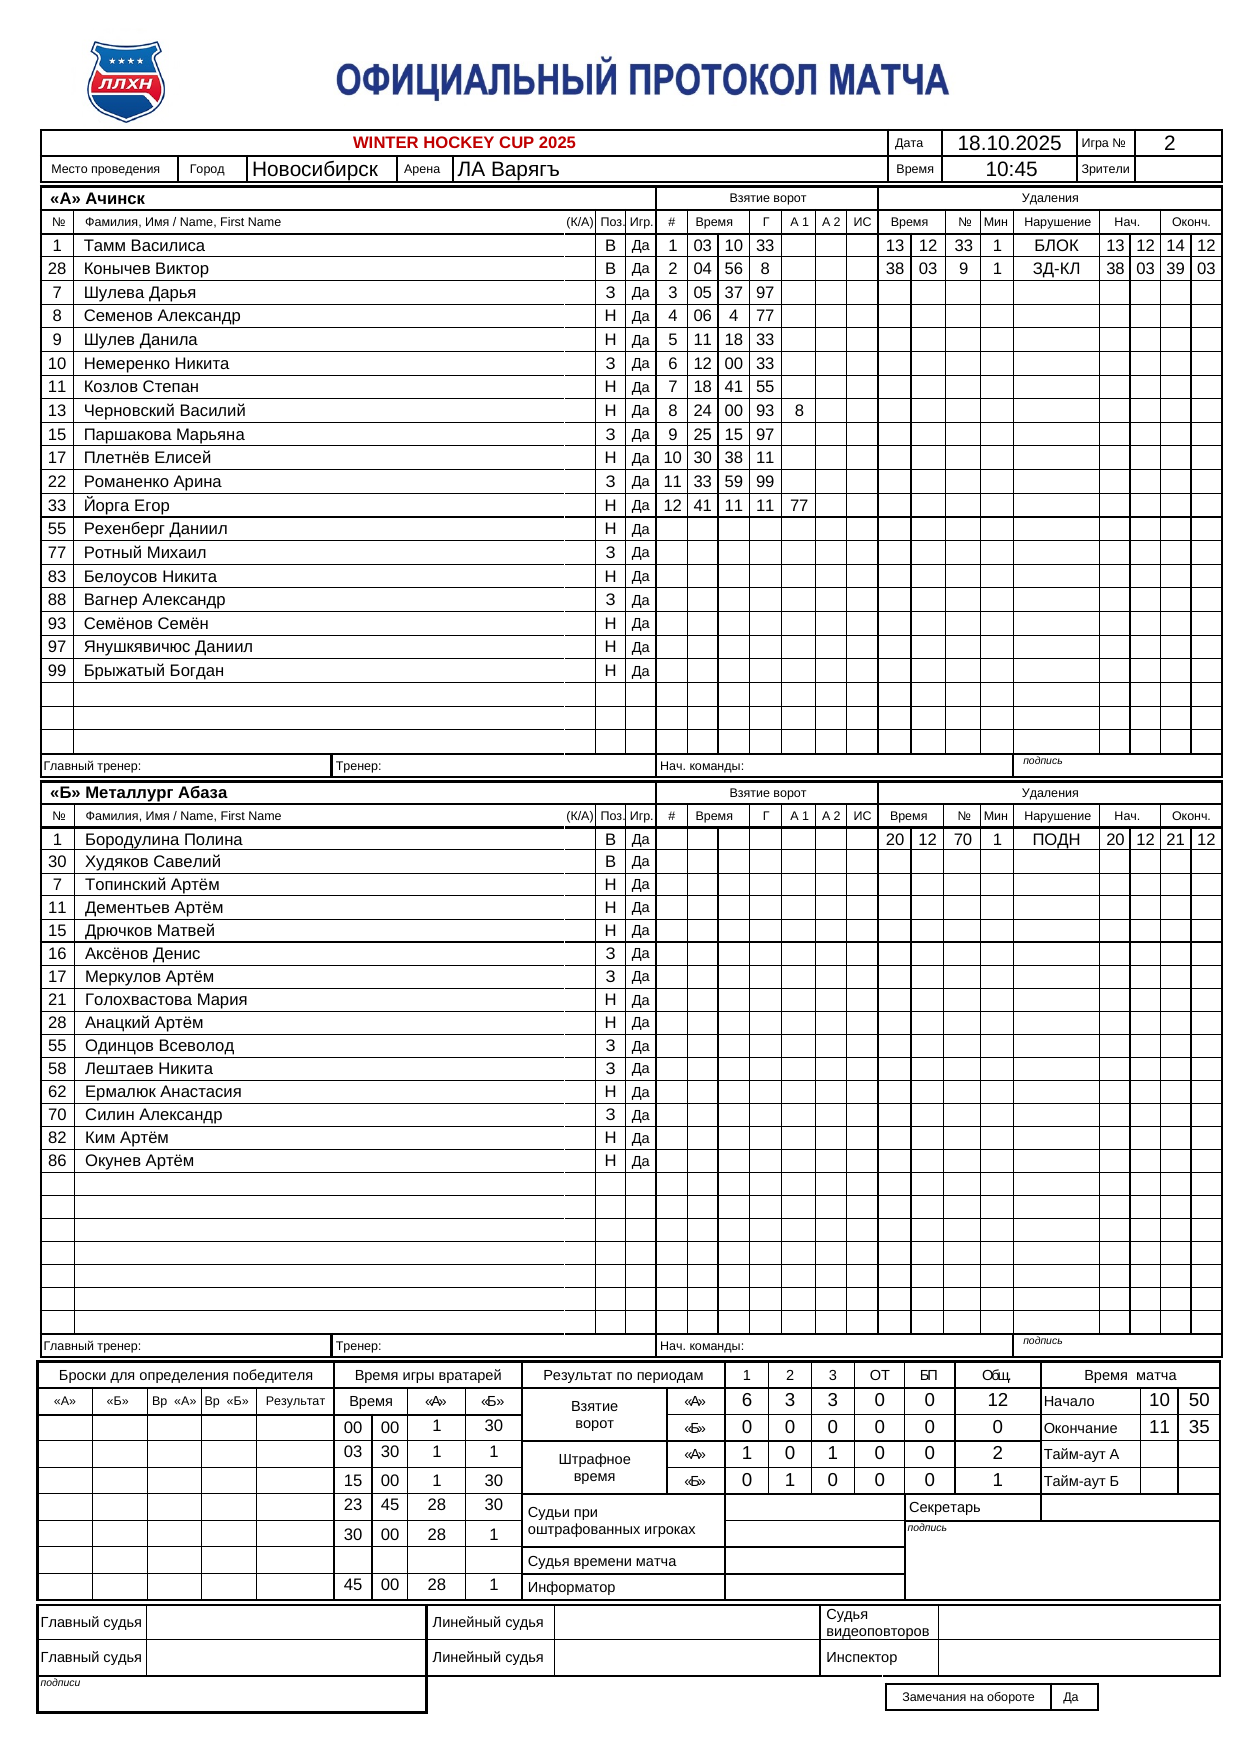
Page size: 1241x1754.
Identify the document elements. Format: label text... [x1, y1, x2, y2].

table_cell [912, 1288, 943, 1310]
table_cell Мин [981, 211, 1013, 233]
table_cell [1192, 494, 1221, 516]
table_cell 6 [657, 352, 687, 374]
table_cell 0 [726, 1415, 768, 1440]
table_cell 33 [750, 352, 781, 374]
table_cell [75, 1242, 564, 1264]
table_cell «Б» [93, 1389, 147, 1413]
table_cell [879, 1104, 910, 1126]
table_cell Тайм-аут Б [1042, 1468, 1140, 1493]
table_cell [93, 1441, 147, 1467]
table_cell [202, 1521, 256, 1546]
table_cell [39, 1416, 92, 1440]
table_cell [1161, 1150, 1190, 1172]
table_cell [1192, 470, 1221, 493]
table_cell [946, 683, 980, 706]
table_cell [946, 305, 980, 327]
table_cell [1100, 352, 1129, 374]
table_cell [816, 1265, 846, 1287]
table_cell [944, 1288, 980, 1310]
table_cell [944, 1311, 980, 1333]
table_cell [1100, 1058, 1129, 1079]
table_cell [1131, 376, 1160, 398]
table_cell (К/А) [565, 211, 595, 233]
table_cell З [596, 1035, 625, 1057]
table_cell [847, 518, 877, 540]
table_cell [626, 1196, 655, 1218]
table_cell А 2 [816, 211, 846, 233]
table_cell [879, 328, 910, 351]
table_cell [782, 376, 815, 398]
table_cell [816, 1219, 846, 1241]
table_cell [1192, 1104, 1221, 1126]
table_cell [1192, 636, 1221, 658]
table_cell [782, 989, 815, 1011]
table_cell [1014, 352, 1099, 374]
table_cell [912, 399, 945, 422]
table_cell [782, 1058, 815, 1079]
table_cell Главный судья [39, 1640, 146, 1675]
table_cell [1131, 1081, 1160, 1103]
table_cell [750, 1265, 781, 1287]
table_cell [565, 943, 595, 964]
table_cell 44 [335, 1547, 371, 1573]
table_cell Н [596, 1081, 625, 1103]
table_cell [657, 541, 687, 564]
table_cell [719, 730, 749, 753]
table_cell [879, 683, 910, 706]
table_cell Тренер: [333, 1335, 655, 1356]
table_cell 3 [812, 1389, 854, 1413]
table_cell [879, 1242, 910, 1264]
table_cell [75, 1288, 564, 1310]
table_cell # [657, 211, 687, 233]
table_cell [565, 1127, 595, 1149]
table_cell [782, 1196, 815, 1218]
table_cell [946, 612, 980, 634]
table_cell [816, 707, 846, 729]
table_cell [75, 1173, 564, 1195]
table_cell [944, 1265, 980, 1287]
table_cell [1100, 518, 1129, 540]
table_cell [1179, 1441, 1219, 1467]
table_cell 22 [42, 470, 73, 493]
table_cell [912, 470, 945, 493]
table_cell 59 [719, 470, 749, 493]
table_header Да [1052, 1685, 1097, 1709]
table_cell 1 [769, 1468, 811, 1493]
table_cell [816, 541, 846, 564]
table_cell [782, 446, 815, 469]
table_cell [688, 1012, 717, 1033]
table_cell [816, 896, 846, 918]
table_cell Поз. [596, 805, 625, 826]
table_cell [981, 1035, 1013, 1057]
table_cell [816, 636, 846, 658]
table_cell [782, 1288, 815, 1310]
table_cell [1192, 518, 1221, 540]
table_cell 0 [812, 1468, 854, 1493]
table_cell 11 [719, 494, 749, 516]
table_cell Судья видеоповторов [821, 1606, 938, 1639]
table_cell 23 [335, 1494, 371, 1520]
table_cell [981, 494, 1013, 516]
table_cell [912, 305, 945, 327]
table_cell [1014, 376, 1099, 398]
table_cell [782, 1242, 815, 1264]
table_cell [847, 328, 877, 351]
table_cell [565, 1035, 595, 1057]
table_cell [879, 966, 910, 987]
table_cell [782, 588, 815, 611]
table_cell [565, 1196, 595, 1218]
table_cell [782, 1127, 815, 1149]
table_cell [750, 874, 781, 895]
table_cell # [657, 805, 687, 826]
table_cell [750, 1150, 781, 1172]
table_cell 0 [905, 1442, 954, 1467]
table_cell [1100, 1265, 1129, 1287]
table_cell [879, 896, 910, 918]
table_cell [750, 683, 781, 706]
table_cell [816, 874, 846, 895]
table_cell Аксёнов Денис [75, 943, 564, 964]
table_cell З [596, 1104, 625, 1126]
table_cell Анацкий Артём [75, 1012, 564, 1033]
table_cell [750, 659, 781, 682]
table_cell [719, 1288, 749, 1310]
table_cell «Б » [466, 1389, 521, 1413]
table_cell Да [626, 1012, 655, 1033]
table_cell 93 [750, 399, 781, 422]
table_cell «А» [39, 1389, 92, 1413]
table_cell [1161, 446, 1190, 469]
table_cell [816, 1012, 846, 1033]
table_cell 15 [719, 423, 749, 445]
table_cell [816, 1035, 846, 1057]
table_cell [657, 1265, 687, 1287]
table_cell [981, 518, 1013, 540]
table_cell 17 [42, 966, 74, 987]
table_cell 04 [688, 257, 717, 280]
table_cell [782, 352, 815, 374]
table_cell [750, 1127, 781, 1149]
table_cell [1131, 565, 1160, 587]
table_cell [565, 850, 595, 872]
table_cell [1014, 470, 1099, 493]
table_cell [719, 636, 749, 658]
table_cell 7 [657, 376, 687, 398]
table_cell 13 [1100, 235, 1129, 256]
table_cell [847, 896, 877, 918]
table_cell [148, 1521, 201, 1546]
table_cell [1192, 1012, 1221, 1033]
table_cell [879, 470, 910, 493]
table_cell [981, 1150, 1013, 1172]
table_cell 56 [719, 257, 749, 280]
table_cell Меркулов Артём [75, 966, 564, 987]
table_cell [1100, 1104, 1129, 1126]
table_cell [565, 494, 595, 516]
table_cell [42, 730, 73, 753]
table_header 3 [812, 1363, 854, 1387]
table_cell [981, 281, 1013, 303]
table_cell 3 [769, 1389, 811, 1413]
table_cell [816, 683, 846, 706]
table_cell [1014, 730, 1099, 753]
table_cell [719, 565, 749, 587]
table_cell [688, 612, 717, 634]
table_cell [42, 1265, 74, 1287]
table_cell [1131, 1058, 1160, 1079]
table_cell [816, 470, 846, 493]
table_cell [912, 850, 943, 872]
table_cell [1192, 1081, 1221, 1103]
table_cell 45 [335, 1574, 371, 1599]
table_cell [719, 1196, 749, 1218]
table_cell [688, 636, 717, 658]
table_cell [565, 446, 595, 469]
table_cell [719, 1242, 749, 1264]
table_cell Худяков Савелий [75, 850, 564, 872]
table_cell [257, 1574, 333, 1599]
table_cell [1141, 1441, 1177, 1467]
table_cell [847, 376, 877, 398]
table_cell [657, 565, 687, 587]
table_cell 10 [42, 352, 73, 374]
table_cell 00 [335, 1416, 371, 1440]
table_cell [847, 235, 877, 256]
table_cell [565, 1104, 595, 1126]
table_cell 0 [726, 1468, 768, 1493]
table_cell [816, 1081, 846, 1103]
table_cell [565, 1012, 595, 1033]
table_cell [1131, 1288, 1160, 1310]
table_cell [1192, 683, 1221, 706]
table_cell [847, 989, 877, 1011]
table_cell Игр. [626, 805, 655, 826]
table_cell [688, 1173, 717, 1195]
table_cell [981, 920, 1013, 941]
table_cell [565, 707, 595, 729]
table_cell [565, 1058, 595, 1079]
table_cell [1014, 989, 1099, 1011]
table_cell (К/А) [565, 805, 595, 826]
table_cell 03 [912, 257, 945, 280]
table_cell [719, 896, 749, 918]
table_cell [912, 1196, 943, 1218]
table_cell [816, 1058, 846, 1079]
table_cell [944, 1150, 980, 1172]
table_cell [912, 446, 945, 469]
table_cell Игр. [626, 211, 655, 233]
table_cell [688, 1242, 717, 1264]
table_cell [1192, 966, 1221, 987]
table_cell Йорга Егор [74, 494, 564, 516]
table_cell Ермалюк Анастасия [75, 1081, 564, 1103]
table_cell [657, 1242, 687, 1264]
table_cell [1161, 281, 1190, 303]
table_cell 0 [905, 1389, 954, 1413]
table_cell [750, 612, 781, 634]
table_cell [1161, 541, 1190, 564]
table_cell [719, 966, 749, 987]
table_cell А 2 [816, 805, 846, 826]
table_cell [565, 1311, 595, 1333]
table_cell [1192, 446, 1221, 469]
table_cell [912, 1035, 943, 1057]
table_header Общ. [956, 1363, 1040, 1387]
table_cell [1100, 1173, 1129, 1195]
table_cell 15 [335, 1468, 371, 1493]
table_cell [782, 1104, 815, 1126]
table_cell [1100, 1081, 1129, 1103]
table_cell 12 [1192, 235, 1221, 256]
table_header Взятие ворот [657, 188, 877, 209]
table_cell [750, 518, 781, 540]
table_cell [1192, 352, 1221, 374]
table_cell [1014, 328, 1099, 351]
table_cell [816, 1242, 846, 1264]
table_cell [1131, 1311, 1160, 1333]
table_cell [847, 874, 877, 895]
table_cell [39, 1468, 92, 1493]
table_cell 58 [42, 1058, 74, 1079]
table_cell [1161, 1127, 1190, 1149]
table_cell [1192, 707, 1221, 729]
table_cell [1161, 1288, 1190, 1310]
table_cell 1 [657, 235, 687, 256]
table_cell [912, 1173, 943, 1195]
table_cell Н [596, 376, 625, 398]
table_cell [1161, 328, 1190, 351]
table_cell [688, 896, 717, 918]
table_cell [981, 1311, 1013, 1333]
table_cell [946, 446, 980, 469]
table_cell [1100, 1288, 1129, 1310]
table_cell [1161, 943, 1190, 964]
table_cell [39, 1521, 92, 1546]
table_cell З [596, 470, 625, 493]
table_cell [39, 1547, 92, 1573]
table_cell Да [626, 1150, 655, 1172]
table_cell [847, 1127, 877, 1149]
table_cell [847, 659, 877, 682]
table_cell З [596, 541, 625, 564]
table_cell 55 [42, 1035, 74, 1057]
table_cell [719, 829, 749, 849]
table_cell [1014, 1196, 1099, 1218]
table_cell [782, 707, 815, 729]
table_cell [981, 1196, 1013, 1218]
table_cell [782, 565, 815, 587]
table_cell [1131, 281, 1160, 303]
table_cell Взятие ворот [523, 1389, 666, 1440]
table_cell [657, 1288, 687, 1310]
table_cell З [596, 1058, 625, 1079]
table_cell [912, 328, 945, 351]
table_cell [946, 376, 980, 398]
table_cell [148, 1494, 201, 1520]
table_cell [657, 707, 687, 729]
table_cell [1014, 659, 1099, 682]
table_cell [847, 1081, 877, 1103]
table_cell [847, 850, 877, 872]
table_cell [93, 1416, 147, 1440]
table_cell 38 [879, 257, 910, 280]
table_cell [1100, 636, 1129, 658]
table_cell [879, 446, 910, 469]
table_cell Н [596, 399, 625, 422]
table_cell [93, 1468, 147, 1493]
table_cell Н [596, 1012, 625, 1033]
table_cell Да [626, 943, 655, 964]
table_cell 30 [373, 1441, 407, 1467]
table_cell [912, 376, 945, 398]
table_cell [1161, 588, 1190, 611]
table_cell [782, 541, 815, 564]
table_cell [1014, 1219, 1099, 1241]
table_cell [782, 1173, 815, 1195]
table_cell [657, 943, 687, 964]
table_cell Силин Александр [75, 1104, 564, 1126]
table_cell Немеренко Никита [74, 352, 564, 374]
table_cell [912, 707, 945, 729]
table_cell 0 [855, 1389, 904, 1413]
table_cell [816, 1104, 846, 1126]
table_cell [847, 470, 877, 493]
table_cell [981, 943, 1013, 964]
table_cell 11 [750, 446, 781, 469]
table_cell [879, 989, 910, 1011]
table_cell 00 [373, 1416, 407, 1440]
table_cell [946, 470, 980, 493]
table_cell [847, 494, 877, 516]
table_cell [75, 1196, 564, 1218]
table_cell [1161, 730, 1190, 753]
table_cell [981, 1104, 1013, 1126]
table_cell В [596, 829, 625, 849]
table_cell [657, 1127, 687, 1149]
table_cell [1100, 730, 1129, 753]
table_cell [750, 943, 781, 964]
table_cell [912, 281, 945, 303]
table_cell [879, 541, 910, 564]
table_cell Н [596, 328, 625, 351]
table_cell Да [626, 989, 655, 1011]
table_cell [1161, 1173, 1190, 1195]
table_cell [1131, 494, 1160, 516]
table_cell [847, 588, 877, 611]
table_cell БЛОК [1014, 235, 1099, 256]
table_cell Да [626, 588, 655, 611]
table_cell [719, 518, 749, 540]
table_cell [981, 446, 1013, 469]
table_cell 1 [466, 1547, 521, 1573]
table_cell [1192, 659, 1221, 682]
table_cell [981, 707, 1013, 729]
table_cell [565, 874, 595, 895]
table_cell З [596, 281, 625, 303]
table_cell Оконч. [1161, 805, 1221, 826]
table_cell 00 [373, 1468, 407, 1493]
table_cell А 1 [782, 805, 815, 826]
table_cell [1014, 1173, 1099, 1195]
table_cell Н [596, 1127, 625, 1149]
table_cell [1131, 399, 1160, 422]
table_cell [1100, 423, 1129, 445]
table_cell [816, 659, 846, 682]
table_cell Нач. команды: [657, 755, 1012, 776]
table_cell [257, 1547, 333, 1573]
table_cell [1014, 1081, 1099, 1103]
table_cell [944, 943, 980, 964]
table_cell № [42, 211, 73, 233]
table_header Время игры вратарей [335, 1363, 521, 1387]
table_cell [782, 966, 815, 987]
table_cell [816, 1288, 846, 1310]
table_cell Результат [257, 1389, 333, 1413]
table_cell [726, 1495, 904, 1520]
table_cell подпись [906, 1522, 1219, 1599]
table_cell [782, 305, 815, 327]
table_cell [202, 1494, 256, 1520]
table_cell [879, 707, 910, 729]
table_cell [879, 1265, 910, 1287]
table_cell Оконч. [1161, 211, 1221, 233]
table_cell [1100, 588, 1129, 611]
table_cell [565, 470, 595, 493]
table_cell [782, 1035, 815, 1057]
table_cell [782, 423, 815, 445]
table_cell [657, 1150, 687, 1172]
table_cell [1014, 305, 1099, 327]
table_cell Линейный судья [428, 1606, 554, 1639]
table_cell 13 [42, 399, 73, 422]
table_cell 7 [42, 281, 73, 303]
table_cell 18 [688, 376, 717, 398]
table_cell подписи [39, 1677, 425, 1711]
table_cell [912, 541, 945, 564]
table_cell [719, 1150, 749, 1172]
table_cell [688, 1104, 717, 1126]
table_cell 30 [466, 1468, 521, 1493]
table_cell [750, 829, 781, 849]
table_cell [202, 1416, 256, 1440]
table_cell [816, 1173, 846, 1195]
table_cell [1131, 730, 1160, 753]
table_cell [879, 874, 910, 895]
table_cell [944, 1081, 980, 1103]
table_cell [816, 376, 846, 398]
table_cell Н [596, 494, 625, 516]
table_cell [981, 730, 1013, 753]
table_cell Да [626, 328, 655, 351]
table_cell [1161, 1196, 1190, 1218]
table_cell [816, 829, 846, 849]
table_cell [1131, 352, 1160, 374]
table_cell [1192, 1311, 1221, 1333]
table_cell [1192, 730, 1221, 753]
table_cell 55 [42, 518, 73, 540]
table_cell [944, 874, 980, 895]
table_cell Да [626, 829, 655, 849]
table_cell [1014, 1242, 1099, 1264]
table_cell [981, 1265, 1013, 1287]
table_cell 00 [373, 1574, 407, 1599]
table_cell [719, 943, 749, 964]
table_cell [1100, 305, 1129, 327]
table_cell 99 [42, 659, 73, 682]
table_cell [42, 1242, 74, 1264]
table_cell [847, 920, 877, 941]
table_cell [782, 943, 815, 964]
table_cell [1100, 328, 1129, 351]
table_cell [657, 588, 687, 611]
table_cell Дементьев Артём [75, 896, 564, 918]
table_cell Янушкявичюс Даниил [74, 636, 564, 658]
table_cell [847, 1265, 877, 1287]
table_cell 62 [42, 1081, 74, 1103]
table_cell 0 [769, 1442, 811, 1467]
table_cell № [944, 805, 980, 826]
table_cell [657, 920, 687, 941]
table_cell [93, 1494, 147, 1520]
table_cell [944, 850, 980, 872]
picture [5, 28, 1179, 129]
table_cell 0 [956, 1415, 1040, 1440]
table_cell 14 [1161, 235, 1190, 256]
table_cell [912, 423, 945, 445]
table_cell [719, 541, 749, 564]
table_cell [1192, 1058, 1221, 1079]
table_cell 55 [750, 376, 781, 398]
table_cell [847, 257, 877, 280]
table_cell 1 [408, 1468, 465, 1493]
table_cell [688, 588, 717, 611]
table_cell [42, 1288, 74, 1310]
table_cell [565, 1288, 595, 1310]
table_cell 30 [335, 1521, 371, 1546]
table_cell [688, 730, 717, 753]
table_cell 03 [1131, 257, 1160, 280]
table_cell [981, 612, 1013, 634]
table_cell Да [626, 257, 655, 280]
table_cell 41 [688, 494, 717, 516]
table_cell [816, 1196, 846, 1218]
table_cell [1192, 1127, 1221, 1149]
table_cell Да [626, 399, 655, 422]
table_header Результат по периодам [523, 1363, 724, 1387]
table_cell [879, 636, 910, 658]
table_cell [39, 1441, 92, 1467]
table_cell 83 [42, 565, 73, 587]
table_cell 4 [657, 305, 687, 327]
table_cell Ротный Михаил [74, 541, 564, 564]
table_header Удаления [879, 188, 1221, 209]
table_cell [726, 1575, 904, 1599]
table_cell [847, 1196, 877, 1218]
table_cell [847, 943, 877, 964]
table_cell 1 [42, 235, 73, 256]
table_cell [688, 1219, 717, 1241]
table_cell З [596, 966, 625, 987]
table_cell ИС [847, 805, 877, 826]
table_cell [816, 1150, 846, 1172]
table_cell [816, 920, 846, 941]
table_cell [946, 636, 980, 658]
table_cell [565, 235, 595, 256]
table_cell [847, 1311, 877, 1333]
table_cell 30 [466, 1494, 521, 1520]
table_cell [1100, 446, 1129, 469]
table_cell [1192, 1150, 1221, 1172]
table_cell [657, 850, 687, 872]
table_cell [782, 235, 815, 256]
table_cell 0 [812, 1415, 854, 1440]
table_cell А 1 [782, 211, 815, 233]
table_cell [719, 1219, 749, 1241]
table_cell [981, 588, 1013, 611]
table_cell [657, 518, 687, 540]
table_header Замечания на обороте [887, 1685, 1050, 1709]
table_cell [847, 612, 877, 634]
table_cell [688, 966, 717, 987]
table_cell [688, 565, 717, 587]
table_cell [1014, 423, 1099, 445]
table_cell [42, 1173, 74, 1195]
table_cell [1141, 1468, 1177, 1493]
table_cell [257, 1521, 333, 1546]
table_cell [1100, 1127, 1129, 1149]
table_cell [750, 565, 781, 587]
table_cell [657, 1035, 687, 1057]
table_cell [688, 1265, 717, 1287]
table_cell 9 [657, 423, 687, 445]
table_cell Г [750, 211, 781, 233]
table_cell [1100, 966, 1129, 987]
table_cell [1161, 565, 1190, 587]
table_cell 70 [944, 829, 980, 849]
table_cell [1161, 896, 1190, 918]
table_cell Новосибирск [248, 157, 396, 181]
table_header 2 [769, 1363, 811, 1387]
table_cell 12 [1192, 829, 1221, 849]
table_cell Штрафное время [523, 1442, 666, 1493]
table_cell Да [626, 565, 655, 587]
table_cell 00 [719, 399, 749, 422]
table_cell [1131, 1265, 1160, 1287]
table_cell [981, 541, 1013, 564]
table_cell [1192, 920, 1221, 941]
table_cell [688, 874, 717, 895]
table_cell [688, 707, 717, 729]
table_cell [912, 1265, 943, 1287]
table_cell [1192, 423, 1221, 445]
table_cell [847, 1173, 877, 1195]
table_cell [657, 1173, 687, 1195]
table_cell 11 [657, 470, 687, 493]
table_cell 12 [912, 235, 945, 256]
table_cell [981, 659, 1013, 682]
table_cell [782, 1150, 815, 1172]
table_cell Время [879, 211, 945, 233]
table_cell [565, 1242, 595, 1264]
table_cell 33 [750, 328, 781, 351]
table_cell Информатор [523, 1575, 724, 1599]
table_cell Рехенберг Даниил [74, 518, 564, 540]
table_cell [816, 588, 846, 611]
table_cell [912, 494, 945, 516]
table_cell [912, 1012, 943, 1033]
table_cell [981, 636, 1013, 658]
table_cell [1014, 446, 1099, 469]
table_cell Линейный судья [428, 1640, 554, 1675]
table_cell [1192, 850, 1221, 872]
table_cell Шулева Дарья [74, 281, 564, 303]
table_cell [1192, 305, 1221, 327]
table_cell [847, 305, 877, 327]
table_cell [565, 730, 595, 753]
table_cell [657, 989, 687, 1011]
table_cell [39, 1574, 92, 1599]
table_cell [1161, 989, 1190, 1011]
table_cell [1131, 470, 1160, 493]
table_cell Время [688, 805, 749, 826]
table_cell 17 [42, 446, 73, 469]
table_cell Нарушение [1014, 805, 1099, 826]
table_cell 12 [956, 1389, 1040, 1413]
table_cell [1131, 1219, 1160, 1241]
table_cell [555, 1640, 819, 1675]
table_cell [1192, 399, 1221, 422]
table_cell [1100, 1242, 1129, 1264]
table_cell 12 [1131, 235, 1160, 256]
table_cell [847, 966, 877, 987]
table_cell 33 [42, 494, 73, 516]
table_cell Тайм-аут А [1042, 1441, 1140, 1467]
table_cell [782, 612, 815, 634]
table_cell Окончание [1042, 1415, 1140, 1440]
table_cell [719, 707, 749, 729]
table_cell [847, 730, 877, 753]
table_cell [1014, 1104, 1099, 1126]
table_cell [1100, 399, 1129, 422]
table_cell Зрители [1078, 157, 1134, 181]
table_cell 2 [657, 257, 687, 280]
table_cell [981, 1288, 1013, 1310]
table_cell [1192, 943, 1221, 964]
table_cell [816, 850, 846, 872]
table_cell ИС [847, 211, 877, 233]
table_cell [1131, 1035, 1160, 1057]
table_cell [912, 518, 945, 540]
table_cell [782, 874, 815, 895]
table_header ОТ [855, 1363, 904, 1387]
table_cell [750, 920, 781, 941]
table_cell Н [596, 518, 625, 540]
table_cell 30 [688, 446, 717, 469]
table_cell [1014, 588, 1099, 611]
table_cell [719, 1104, 749, 1126]
table_cell [816, 518, 846, 540]
table_cell Бородулина Полина [75, 829, 564, 849]
table_cell [816, 494, 846, 516]
table_cell 10:45 [943, 157, 1076, 181]
table_cell [847, 1058, 877, 1079]
table_cell 21 [42, 989, 74, 1011]
table_cell [750, 850, 781, 872]
table_cell З [596, 588, 625, 611]
table_cell 28 [408, 1521, 465, 1546]
table_cell [981, 966, 1013, 987]
table_cell Семенов Александр [74, 305, 564, 327]
table_cell 77 [782, 494, 815, 516]
table_cell [879, 494, 910, 516]
table_cell [565, 920, 595, 941]
table_cell Вр «Б» [202, 1389, 256, 1413]
table_cell [626, 683, 655, 706]
table_cell 97 [750, 423, 781, 445]
table_cell [750, 1058, 781, 1079]
table_cell [879, 1196, 910, 1218]
table_cell [257, 1441, 333, 1467]
table_cell [879, 588, 910, 611]
table_cell Мин [981, 805, 1013, 826]
table_cell Тамм Василиса [74, 235, 564, 256]
table_cell [816, 730, 846, 753]
table_cell [1161, 352, 1190, 374]
table_cell [565, 328, 595, 351]
table_cell 5 [657, 328, 687, 351]
table_cell [750, 1104, 781, 1126]
table_cell [1161, 850, 1190, 872]
table_cell [1100, 1219, 1129, 1241]
table_cell [565, 896, 595, 918]
table_cell Город [179, 157, 246, 181]
table_cell [1161, 874, 1190, 895]
table_cell [1161, 518, 1190, 540]
table_header WINTER HOCKEY CUP 2025 [42, 131, 887, 155]
table_cell 1 [956, 1468, 1040, 1493]
table_cell [1100, 989, 1129, 1011]
table_cell З [596, 352, 625, 374]
table_cell [688, 1081, 717, 1103]
table_cell [719, 1127, 749, 1149]
table_cell Дрючков Матвей [75, 920, 564, 941]
table_cell [1192, 1265, 1221, 1287]
table_header 18.10.2025 [943, 131, 1076, 155]
table_cell [981, 1219, 1013, 1241]
table_cell [565, 541, 595, 564]
table_cell 25 [688, 423, 717, 445]
table_cell [946, 707, 980, 729]
table_cell Да [626, 850, 655, 872]
table_cell [719, 1265, 749, 1287]
table_cell Начало [1042, 1389, 1140, 1413]
table_cell [912, 1219, 943, 1241]
table_cell [1131, 541, 1160, 564]
table_cell ЗД-КЛ [1014, 257, 1099, 280]
table_cell [688, 1311, 717, 1333]
table_cell [1131, 707, 1160, 729]
table_cell Нач. [1100, 805, 1160, 826]
table_cell [688, 1035, 717, 1057]
table_cell 1 [466, 1521, 521, 1546]
table_cell [879, 1058, 910, 1079]
table_cell [816, 1311, 846, 1333]
table_cell [75, 1219, 564, 1241]
table_cell [1131, 1196, 1160, 1218]
table_cell [202, 1574, 256, 1599]
table_cell Да [626, 446, 655, 469]
table_cell [565, 423, 595, 445]
table_cell Вр «А» [148, 1389, 201, 1413]
table_cell [626, 1288, 655, 1310]
table_cell [981, 1173, 1013, 1195]
table_cell [912, 1104, 943, 1126]
table_cell [1100, 850, 1129, 872]
table_cell Да [626, 494, 655, 516]
table_cell Время [889, 157, 941, 181]
table_cell [847, 683, 877, 706]
table_cell [879, 1311, 910, 1333]
table_cell 77 [750, 305, 781, 327]
table_cell [1131, 966, 1160, 987]
table_cell [879, 281, 910, 303]
table_cell Инспектор [821, 1640, 938, 1675]
table_cell [847, 829, 877, 849]
table_cell [719, 1173, 749, 1195]
table_cell [565, 399, 595, 422]
table_cell 28 [42, 1012, 74, 1033]
table_cell [688, 920, 717, 941]
table_cell [782, 659, 815, 682]
table_cell Да [626, 541, 655, 564]
table_cell [1131, 1127, 1160, 1149]
table_cell [657, 1219, 687, 1241]
table_cell [1014, 565, 1099, 587]
table_cell Романенко Арина [74, 470, 564, 493]
table_cell [1131, 1242, 1160, 1264]
table_cell [847, 423, 877, 445]
table_cell [657, 1058, 687, 1079]
table_cell [879, 612, 910, 634]
table_cell [596, 1311, 625, 1333]
table_cell [1131, 636, 1160, 658]
table_cell [657, 874, 687, 895]
table_cell 38 [719, 446, 749, 469]
table_cell [565, 257, 595, 280]
table_cell [912, 1311, 943, 1333]
table_header Дата [889, 131, 941, 155]
table_cell [944, 1173, 980, 1195]
table_cell [1100, 1012, 1129, 1033]
table_cell [565, 636, 595, 658]
table_cell [1131, 850, 1160, 872]
table_cell [1100, 1311, 1129, 1333]
table_cell [1100, 494, 1129, 516]
table_cell [719, 659, 749, 682]
table_cell [1161, 305, 1190, 327]
table_cell [565, 659, 595, 682]
table_cell [1131, 423, 1160, 445]
table_cell Н [596, 636, 625, 658]
table_header «А» Ачинск [42, 188, 655, 209]
table_cell [1161, 1058, 1190, 1079]
table_cell [944, 1127, 980, 1149]
table_cell 33 [946, 235, 980, 256]
table_cell 77 [42, 541, 73, 564]
table_cell [939, 1640, 1219, 1675]
table_cell 28 [408, 1494, 465, 1520]
table_cell [42, 683, 73, 706]
table_cell Поз. [596, 211, 625, 233]
table_cell [1131, 943, 1160, 964]
table_cell [74, 707, 564, 729]
table_cell [657, 1081, 687, 1103]
table_header Броски для определения победителя [39, 1363, 333, 1387]
table_cell [1192, 1173, 1221, 1195]
table_cell Паршакова Марьяна [74, 423, 564, 445]
table_cell 97 [42, 636, 73, 658]
table_cell [565, 281, 595, 303]
table_cell [565, 683, 595, 706]
table_cell [1014, 920, 1099, 941]
table_cell [981, 352, 1013, 374]
table_cell [1042, 1495, 1219, 1520]
table_cell [1100, 1196, 1129, 1218]
table_cell Топинский Артём [75, 874, 564, 895]
table_cell [847, 541, 877, 564]
table_cell [912, 352, 945, 374]
table_cell [879, 730, 910, 753]
table_cell [946, 494, 980, 516]
table_cell 1 [726, 1442, 768, 1467]
table_cell [719, 920, 749, 941]
table_cell 82 [42, 1127, 74, 1149]
table_cell [944, 1104, 980, 1126]
table_cell Козлов Степан [74, 376, 564, 398]
table_cell Нач. [1100, 211, 1160, 233]
table_cell [42, 1196, 74, 1218]
table_cell 3 [657, 281, 687, 303]
table_cell 0 [855, 1442, 904, 1467]
table_header 1 [726, 1363, 768, 1387]
table_cell [726, 1548, 904, 1573]
table_cell 8 [42, 305, 73, 327]
table_cell 03 [335, 1441, 371, 1467]
table_cell Н [596, 305, 625, 327]
table_cell [912, 683, 945, 706]
table_cell «Б» [668, 1468, 724, 1493]
table_cell [1161, 1104, 1190, 1126]
table_cell [657, 896, 687, 918]
table_cell [596, 1173, 625, 1195]
table_cell [565, 518, 595, 540]
table_cell Да [626, 305, 655, 327]
table_cell [596, 1196, 625, 1218]
table_cell [688, 541, 717, 564]
table_cell [946, 659, 980, 682]
table_cell [1014, 518, 1099, 540]
table_cell [657, 612, 687, 634]
table_cell Да [626, 896, 655, 918]
table_cell [981, 470, 1013, 493]
table_cell [981, 1012, 1013, 1033]
table_cell [981, 1081, 1013, 1103]
table_cell [750, 966, 781, 987]
table_cell [981, 850, 1013, 872]
table_cell [1192, 376, 1221, 398]
table_cell [944, 989, 980, 1011]
table_cell [912, 636, 945, 658]
table_cell [1161, 1242, 1190, 1264]
table_cell [944, 966, 980, 987]
table_cell [565, 376, 595, 398]
table_cell [912, 1127, 943, 1149]
table_cell [1131, 1150, 1160, 1172]
table_cell [782, 730, 815, 753]
table_cell [782, 920, 815, 941]
table_cell [750, 1196, 781, 1218]
table_cell [688, 943, 717, 964]
table_cell [782, 636, 815, 658]
table_cell [626, 1219, 655, 1241]
table_cell 8 [782, 399, 815, 422]
table_cell [1014, 1035, 1099, 1057]
table_cell [565, 966, 595, 987]
table_cell Да [626, 235, 655, 256]
table_cell [847, 399, 877, 422]
table_cell [1014, 683, 1099, 706]
table_cell Н [596, 565, 625, 587]
table_cell 24 [688, 399, 717, 422]
table_cell [1014, 399, 1099, 422]
table_cell [1014, 494, 1099, 516]
table_cell Время [335, 1389, 407, 1413]
table_cell 0 [769, 1415, 811, 1440]
table_cell [257, 1416, 333, 1440]
table_cell [257, 1494, 333, 1520]
table_cell [981, 305, 1013, 327]
table_cell [847, 446, 877, 469]
table_cell [939, 1606, 1219, 1639]
table_cell [816, 257, 846, 280]
table_cell [1014, 943, 1099, 964]
table_cell Конычев Виктор [74, 257, 564, 280]
table_cell [1161, 1219, 1190, 1241]
table_cell [93, 1521, 147, 1546]
table_cell [596, 683, 625, 706]
table_cell [257, 1468, 333, 1493]
table_cell [1161, 1012, 1190, 1033]
table_cell 9 [946, 257, 980, 280]
table_cell [1161, 966, 1190, 987]
table_cell 05 [688, 281, 717, 303]
table_cell [879, 850, 910, 872]
table_cell 86 [42, 1150, 74, 1172]
table_cell [912, 588, 945, 611]
table_cell [657, 966, 687, 987]
table_cell [1131, 328, 1160, 351]
table_cell 8 [657, 399, 687, 422]
table_cell [1014, 1311, 1099, 1333]
table_cell [1100, 1035, 1129, 1057]
table_cell В [596, 850, 625, 872]
table_cell [816, 281, 846, 303]
table_header Взятие ворот [657, 783, 877, 803]
table_cell [847, 707, 877, 729]
table_cell [1192, 328, 1221, 351]
table_cell [626, 1173, 655, 1195]
table_cell [847, 1242, 877, 1264]
table_cell [816, 1127, 846, 1149]
table_cell [1131, 588, 1160, 611]
table_cell [883, 1677, 1220, 1681]
table_cell Одинцов Всеволод [75, 1035, 564, 1057]
table_cell [1100, 920, 1129, 941]
table_cell 41 [719, 376, 749, 398]
table_cell Н [596, 659, 625, 682]
table_header 2 [1136, 131, 1221, 155]
table_cell 11 [688, 328, 717, 351]
table_cell [981, 896, 1013, 918]
table_cell [1014, 1127, 1099, 1149]
table_cell [946, 565, 980, 587]
table_cell [93, 1547, 147, 1573]
table_cell [596, 1265, 625, 1287]
table_cell [879, 920, 910, 941]
table_cell [981, 1127, 1013, 1149]
table_cell [816, 305, 846, 327]
table_cell [912, 730, 945, 753]
table_cell [657, 636, 687, 658]
table_cell 1 [812, 1442, 854, 1467]
table_cell [657, 829, 687, 849]
table_header Удаления [879, 783, 1221, 803]
table_cell [719, 588, 749, 611]
table_cell № [42, 805, 74, 826]
table_cell [147, 1606, 425, 1639]
table_cell 30 [42, 850, 74, 872]
table_cell [912, 989, 943, 1011]
table_cell [1161, 376, 1190, 398]
table_cell [1100, 565, 1129, 587]
table_cell подпись [1014, 1335, 1221, 1356]
table_header БП [905, 1363, 954, 1387]
table_cell [75, 1265, 564, 1287]
table_cell [1131, 1104, 1160, 1126]
table_cell Фамилия, Имя / Name, First Name [74, 211, 565, 233]
table_cell 0 [855, 1415, 904, 1440]
table_cell [688, 1150, 717, 1172]
table_cell [1161, 612, 1190, 634]
table_cell [1131, 896, 1160, 918]
table_cell [847, 565, 877, 587]
table_cell [847, 636, 877, 658]
table_cell [912, 966, 943, 987]
table_cell [688, 1058, 717, 1079]
table_cell [1131, 1173, 1160, 1195]
table_cell [944, 1242, 980, 1264]
table_cell 39 [1161, 257, 1190, 280]
table_cell 12 [688, 352, 717, 374]
table_cell [782, 257, 815, 280]
table_cell [148, 1547, 201, 1573]
table_cell [750, 1173, 781, 1195]
table_cell [202, 1468, 256, 1493]
table_cell [688, 989, 717, 1011]
table_cell Брыжатый Богдан [74, 659, 564, 682]
table_cell 10 [719, 235, 749, 256]
table_cell Нарушение [1014, 211, 1099, 233]
table_cell [1161, 636, 1190, 658]
table_cell Да [626, 423, 655, 445]
table_cell Место проведения [42, 157, 177, 181]
table_cell 16 [42, 943, 74, 964]
table_cell [39, 1494, 92, 1520]
table_cell [750, 541, 781, 564]
table_cell [719, 874, 749, 895]
table_cell [1014, 707, 1099, 729]
table_cell [1192, 1288, 1221, 1310]
table_cell [944, 1219, 980, 1241]
table_cell [816, 423, 846, 445]
table_cell [750, 1081, 781, 1103]
table_cell [816, 612, 846, 634]
table_cell «А» [668, 1389, 724, 1413]
table_cell Да [626, 281, 655, 303]
table_cell [565, 1081, 595, 1103]
table_cell [719, 989, 749, 1011]
table_cell [1014, 1058, 1099, 1079]
table_cell 37 [719, 281, 749, 303]
table_cell ЛА Варягъ [454, 157, 887, 181]
table_cell 1 [42, 829, 74, 849]
table_cell 11 [1141, 1415, 1177, 1440]
table_cell 03 [688, 235, 717, 256]
table_cell [981, 874, 1013, 895]
table_cell [42, 1219, 74, 1241]
table_cell [879, 943, 910, 964]
table_cell [816, 352, 846, 374]
table_cell Да [626, 612, 655, 634]
table_cell [657, 659, 687, 682]
table_cell [596, 707, 625, 729]
table_cell [1100, 541, 1129, 564]
table_cell [1161, 920, 1190, 941]
table_cell [626, 1242, 655, 1264]
table_cell [1161, 1035, 1190, 1057]
table_cell 1 [981, 829, 1013, 849]
table_cell [1014, 1265, 1099, 1287]
table_cell «Б» [668, 1415, 724, 1440]
table_cell [688, 659, 717, 682]
table_cell [1100, 612, 1129, 634]
table_cell [202, 1441, 256, 1467]
table_cell [719, 1035, 749, 1057]
table_cell 35 [1179, 1415, 1219, 1440]
table_cell [912, 896, 943, 918]
table_cell [816, 399, 846, 422]
table_cell [879, 1219, 910, 1241]
table_cell Голохвастова Мария [75, 989, 564, 1011]
table_cell [912, 874, 943, 895]
table_cell Шулев Данила [74, 328, 564, 351]
table_cell [946, 518, 980, 540]
table_cell 1 [981, 257, 1013, 280]
table_cell [782, 1311, 815, 1333]
table_cell [688, 1127, 717, 1149]
table_cell [1131, 659, 1160, 682]
table_cell 00 [373, 1521, 407, 1546]
table_cell 45 [373, 1494, 407, 1520]
table_cell [1100, 707, 1129, 729]
table_cell [1131, 1012, 1160, 1033]
table_cell [202, 1547, 256, 1573]
table_cell [750, 1012, 781, 1033]
table_cell [847, 1035, 877, 1057]
table_cell Н [596, 896, 625, 918]
table_cell [596, 1219, 625, 1241]
table_cell [1100, 1150, 1129, 1172]
table_cell [847, 1288, 877, 1310]
table_cell [782, 1081, 815, 1103]
table_cell [879, 305, 910, 327]
table_cell [981, 683, 1013, 706]
table_cell [1161, 1081, 1190, 1103]
table_cell Лештаев Никита [75, 1058, 564, 1079]
table_cell 0 [905, 1415, 954, 1440]
table_cell [1014, 1288, 1099, 1310]
table_cell [565, 588, 595, 611]
table_cell [1099, 1682, 1220, 1711]
table_cell 8 [750, 257, 781, 280]
table_cell 38 [1100, 257, 1129, 280]
table_cell [1192, 541, 1221, 564]
table_cell [565, 352, 595, 374]
table_cell [565, 1150, 595, 1172]
table_cell [879, 1035, 910, 1057]
table_cell В [596, 257, 625, 280]
table_cell [816, 966, 846, 987]
table_cell [782, 328, 815, 351]
table_cell [1131, 920, 1160, 941]
table_cell [1161, 683, 1190, 706]
table_cell [816, 989, 846, 1011]
table_cell 11 [750, 494, 781, 516]
table_cell [981, 565, 1013, 587]
table_cell [847, 1104, 877, 1126]
table_cell [816, 446, 846, 469]
table_cell 99 [750, 470, 781, 493]
table_cell 20 [1100, 829, 1129, 849]
table_cell [657, 683, 687, 706]
table_cell [1179, 1468, 1219, 1493]
table_cell [688, 1196, 717, 1218]
table_cell [1131, 989, 1160, 1011]
table_cell [847, 281, 877, 303]
table_cell [879, 376, 910, 398]
table_cell [946, 423, 980, 445]
table_cell [944, 1012, 980, 1033]
table_cell Окунев Артём [75, 1150, 564, 1172]
table_cell [944, 1196, 980, 1218]
table_cell [657, 1012, 687, 1033]
table_cell [912, 659, 945, 682]
table_cell [1192, 1219, 1221, 1241]
table_cell [1100, 943, 1129, 964]
table_cell Да [626, 920, 655, 941]
table_cell [1100, 376, 1129, 398]
table_cell [565, 1173, 595, 1195]
table_cell [782, 683, 815, 706]
table_cell [1192, 1196, 1221, 1218]
table_cell [626, 1311, 655, 1333]
table_cell Да [626, 659, 655, 682]
table_cell Да [626, 1104, 655, 1126]
table_cell [1192, 1242, 1221, 1264]
table_cell [1014, 1150, 1099, 1172]
table_cell 1 [466, 1441, 521, 1467]
table_cell 0 [855, 1468, 904, 1493]
table_cell [944, 920, 980, 941]
table_cell [1100, 683, 1129, 706]
table_cell [879, 1012, 910, 1033]
table_cell [1161, 399, 1190, 422]
table_header Игра № [1078, 131, 1134, 155]
table_cell Тренер: [333, 755, 655, 776]
table_cell [782, 850, 815, 872]
table_cell [42, 707, 73, 729]
table_cell [782, 1265, 815, 1287]
table_cell [688, 683, 717, 706]
table_cell [912, 1058, 943, 1079]
table_cell [847, 1150, 877, 1172]
table_cell Да [626, 470, 655, 493]
table_cell [657, 1196, 687, 1218]
table_cell [912, 612, 945, 634]
table_cell [981, 376, 1013, 398]
table_cell Да [626, 1058, 655, 1079]
table_cell [946, 399, 980, 422]
table_cell [688, 829, 717, 849]
table_cell [1100, 281, 1129, 303]
table_cell [946, 541, 980, 564]
table_cell Главный тренер: [42, 755, 330, 776]
table_cell [1192, 612, 1221, 634]
table_cell [719, 850, 749, 872]
table_cell 03 [1192, 257, 1221, 280]
table_cell [565, 1265, 595, 1287]
table_cell [565, 1219, 595, 1241]
table_cell [719, 1058, 749, 1079]
table_cell Да [626, 1127, 655, 1149]
table_cell [879, 518, 910, 540]
table_cell 12 [912, 829, 943, 849]
table_cell [147, 1640, 425, 1675]
table_cell [626, 707, 655, 729]
table_cell [816, 328, 846, 351]
table_cell Время [688, 211, 749, 233]
table_cell [912, 565, 945, 587]
table_cell [946, 281, 980, 303]
table_cell [750, 1288, 781, 1310]
table_cell [1014, 850, 1099, 872]
table_cell подпись [1014, 755, 1221, 776]
table_cell № [946, 211, 980, 233]
table_cell [1192, 281, 1221, 303]
table_cell [565, 612, 595, 634]
table_cell Секретарь [906, 1495, 1040, 1520]
table_cell Г [750, 805, 781, 826]
table_cell 0 [905, 1468, 954, 1493]
table_cell [1014, 636, 1099, 658]
table_cell 1 [408, 1416, 465, 1440]
table_cell [981, 989, 1013, 1011]
table_cell [1131, 612, 1160, 634]
table_cell З [596, 943, 625, 964]
table_cell [847, 1219, 877, 1241]
table_cell [1100, 896, 1129, 918]
table_cell [565, 829, 595, 849]
table_cell [565, 565, 595, 587]
table_cell [981, 1058, 1013, 1079]
table_cell 00 [719, 352, 749, 374]
table_cell Н [596, 1150, 625, 1172]
table_cell [719, 1012, 749, 1033]
table_cell Судьи при оштрафованных игроках [523, 1495, 724, 1546]
table_cell Судья времени матча [523, 1548, 724, 1573]
table_cell [1014, 966, 1099, 987]
table_cell [981, 1242, 1013, 1264]
table_cell Н [596, 989, 625, 1011]
table_cell 21 [1161, 829, 1190, 849]
table_cell 9 [42, 328, 73, 351]
table_cell [981, 423, 1013, 445]
table_cell 12 [657, 494, 687, 516]
table_cell [555, 1606, 819, 1639]
table_cell [1161, 470, 1190, 493]
table_cell [74, 683, 564, 706]
table_cell Н [596, 612, 625, 634]
table_cell [879, 423, 910, 445]
table_cell [750, 730, 781, 753]
table_cell [879, 1173, 910, 1195]
table_cell [782, 470, 815, 493]
table_cell [1161, 494, 1190, 516]
table_cell [596, 1288, 625, 1310]
table_cell [879, 1150, 910, 1172]
table_cell [148, 1468, 201, 1493]
table_cell Да [626, 966, 655, 987]
table_cell [944, 1035, 980, 1057]
table_cell Черновский Василий [74, 399, 564, 422]
table_cell 33 [750, 235, 781, 256]
table_cell [750, 1311, 781, 1333]
table_cell [1014, 541, 1099, 564]
table_cell [1136, 157, 1221, 181]
table_cell [428, 1677, 882, 1711]
table_cell [1161, 1265, 1190, 1287]
table_cell Семёнов Семён [74, 612, 564, 634]
table_cell [912, 1081, 943, 1103]
table_cell [596, 1242, 625, 1264]
table_cell Н [596, 920, 625, 941]
table_cell [1100, 659, 1129, 682]
table_cell [782, 896, 815, 918]
table_cell [782, 1012, 815, 1033]
table_cell 58 [373, 1547, 407, 1573]
table_cell 13 [879, 235, 910, 256]
table_cell [1192, 989, 1221, 1011]
table_cell [1014, 281, 1099, 303]
table_cell [847, 352, 877, 374]
table_cell Нач. команды: [657, 1335, 1012, 1356]
table_cell [750, 707, 781, 729]
table_cell Да [626, 352, 655, 374]
table_cell [688, 518, 717, 540]
table_cell 20 [879, 829, 910, 849]
table_cell Да [626, 636, 655, 658]
table_cell 28 [42, 257, 73, 280]
table_cell 97 [750, 281, 781, 303]
table_cell [1131, 683, 1160, 706]
table_cell 6 [726, 1389, 768, 1413]
table_cell [688, 1288, 717, 1310]
table_cell 50 [1179, 1389, 1219, 1413]
table_cell [1014, 896, 1099, 918]
table_cell [750, 896, 781, 918]
table_cell [719, 1081, 749, 1103]
table_cell Да [626, 376, 655, 398]
table_cell 33 [688, 470, 717, 493]
table_cell Арена [398, 157, 452, 181]
table_cell [944, 1058, 980, 1079]
table_cell Белоусов Никита [74, 565, 564, 587]
table_cell [148, 1416, 201, 1440]
table_cell [565, 305, 595, 327]
table_cell [944, 896, 980, 918]
table_cell [93, 1574, 147, 1599]
table_cell [1161, 707, 1190, 729]
table_cell [946, 352, 980, 374]
table_cell Вагнер Александр [74, 588, 564, 611]
table_cell [750, 588, 781, 611]
table_cell 11 [42, 896, 74, 918]
table_cell 15 [42, 920, 74, 941]
table_cell [719, 612, 749, 634]
table_cell Главный тренер: [42, 1335, 330, 1356]
table_cell [1161, 1311, 1190, 1333]
table_cell 30 [466, 1416, 521, 1440]
table_cell [42, 1311, 74, 1333]
table_cell 1 [408, 1441, 465, 1467]
table_cell Фамилия, Имя / Name, First Name [75, 805, 565, 826]
table_cell [750, 636, 781, 658]
table_cell 1 [466, 1574, 521, 1599]
table_cell [1131, 305, 1160, 327]
table_cell [879, 1081, 910, 1103]
table_cell [946, 328, 980, 351]
table_cell [1100, 470, 1129, 493]
table_cell [1014, 612, 1099, 634]
table_cell [816, 565, 846, 587]
table_cell Время [879, 805, 943, 826]
table_cell [1131, 518, 1160, 540]
table_cell [782, 518, 815, 540]
table_cell [912, 943, 943, 964]
table_cell [148, 1441, 201, 1467]
table_cell 06 [688, 305, 717, 327]
table_cell [1161, 423, 1190, 445]
table_cell [1161, 659, 1190, 682]
table_cell 28 [408, 1574, 465, 1599]
table_cell Н [596, 874, 625, 895]
table_cell [750, 1242, 781, 1264]
table_cell В [596, 235, 625, 256]
table_cell [912, 1150, 943, 1172]
table_cell [626, 730, 655, 753]
table_cell [981, 328, 1013, 351]
table_cell [1014, 874, 1099, 895]
table_cell [657, 1311, 687, 1333]
table_cell Н [596, 446, 625, 469]
table_cell [1192, 565, 1221, 587]
table_cell 18 [719, 328, 749, 351]
table_cell [75, 1311, 564, 1333]
table_cell [782, 829, 815, 849]
table_cell 28 [408, 1547, 465, 1573]
table_cell 93 [42, 612, 73, 634]
table_cell [565, 989, 595, 1011]
table_cell [719, 683, 749, 706]
table_cell [879, 565, 910, 587]
table_cell [719, 1311, 749, 1333]
table_cell ПОДН [1014, 829, 1099, 849]
table_cell [946, 588, 980, 611]
table_cell 4 [719, 305, 749, 327]
table_cell [879, 659, 910, 682]
table_cell 1 [981, 235, 1013, 256]
table_cell [726, 1521, 904, 1546]
table_cell [782, 281, 815, 303]
table_cell [912, 920, 943, 941]
table_cell [879, 1288, 910, 1310]
table_header Время матча [1042, 1363, 1219, 1387]
table_cell 2 [956, 1442, 1040, 1467]
table_cell [1014, 1012, 1099, 1033]
table_cell 7 [42, 874, 74, 895]
table_cell [626, 1265, 655, 1287]
table_cell [657, 1104, 687, 1126]
table_cell [879, 399, 910, 422]
table_cell [816, 235, 846, 256]
table_cell [912, 1242, 943, 1264]
table_cell [981, 399, 1013, 422]
table_cell Да [626, 518, 655, 540]
table_cell 11 [42, 376, 73, 398]
table_cell [847, 1012, 877, 1033]
table_cell [816, 943, 846, 964]
table_cell 88 [42, 588, 73, 611]
table_cell Да [626, 1081, 655, 1103]
table_cell [1192, 1035, 1221, 1057]
table_cell 70 [42, 1104, 74, 1126]
table_cell 10 [657, 446, 687, 469]
table_cell [74, 730, 564, 753]
table_cell [596, 730, 625, 753]
table_cell [1131, 446, 1160, 469]
table_cell [148, 1574, 201, 1599]
table_cell 15 [42, 423, 73, 445]
table_cell [657, 730, 687, 753]
table_cell [782, 1219, 815, 1241]
table_cell «А» [668, 1442, 724, 1467]
table_cell [1192, 874, 1221, 895]
table_cell Да [626, 1035, 655, 1057]
table_cell З [596, 423, 625, 445]
table_cell [1192, 896, 1221, 918]
table_cell [688, 850, 717, 872]
table_cell [750, 1035, 781, 1057]
table_cell [750, 989, 781, 1011]
table_cell [1192, 588, 1221, 611]
table_cell [946, 730, 980, 753]
table_header «Б» Металлург Абаза [42, 783, 655, 803]
table_cell 10 [1141, 1389, 1177, 1413]
table_cell [879, 1127, 910, 1149]
table_cell 12 [1131, 829, 1160, 849]
table_cell «А» [408, 1389, 465, 1413]
table_cell Ким Артём [75, 1127, 564, 1149]
table_cell [1131, 874, 1160, 895]
table_cell [879, 352, 910, 374]
table_cell [1100, 874, 1129, 895]
table_cell [750, 1219, 781, 1241]
table_cell Да [626, 874, 655, 895]
table_cell Плетнёв Елисей [74, 446, 564, 469]
table_cell Главный судья [39, 1606, 146, 1639]
